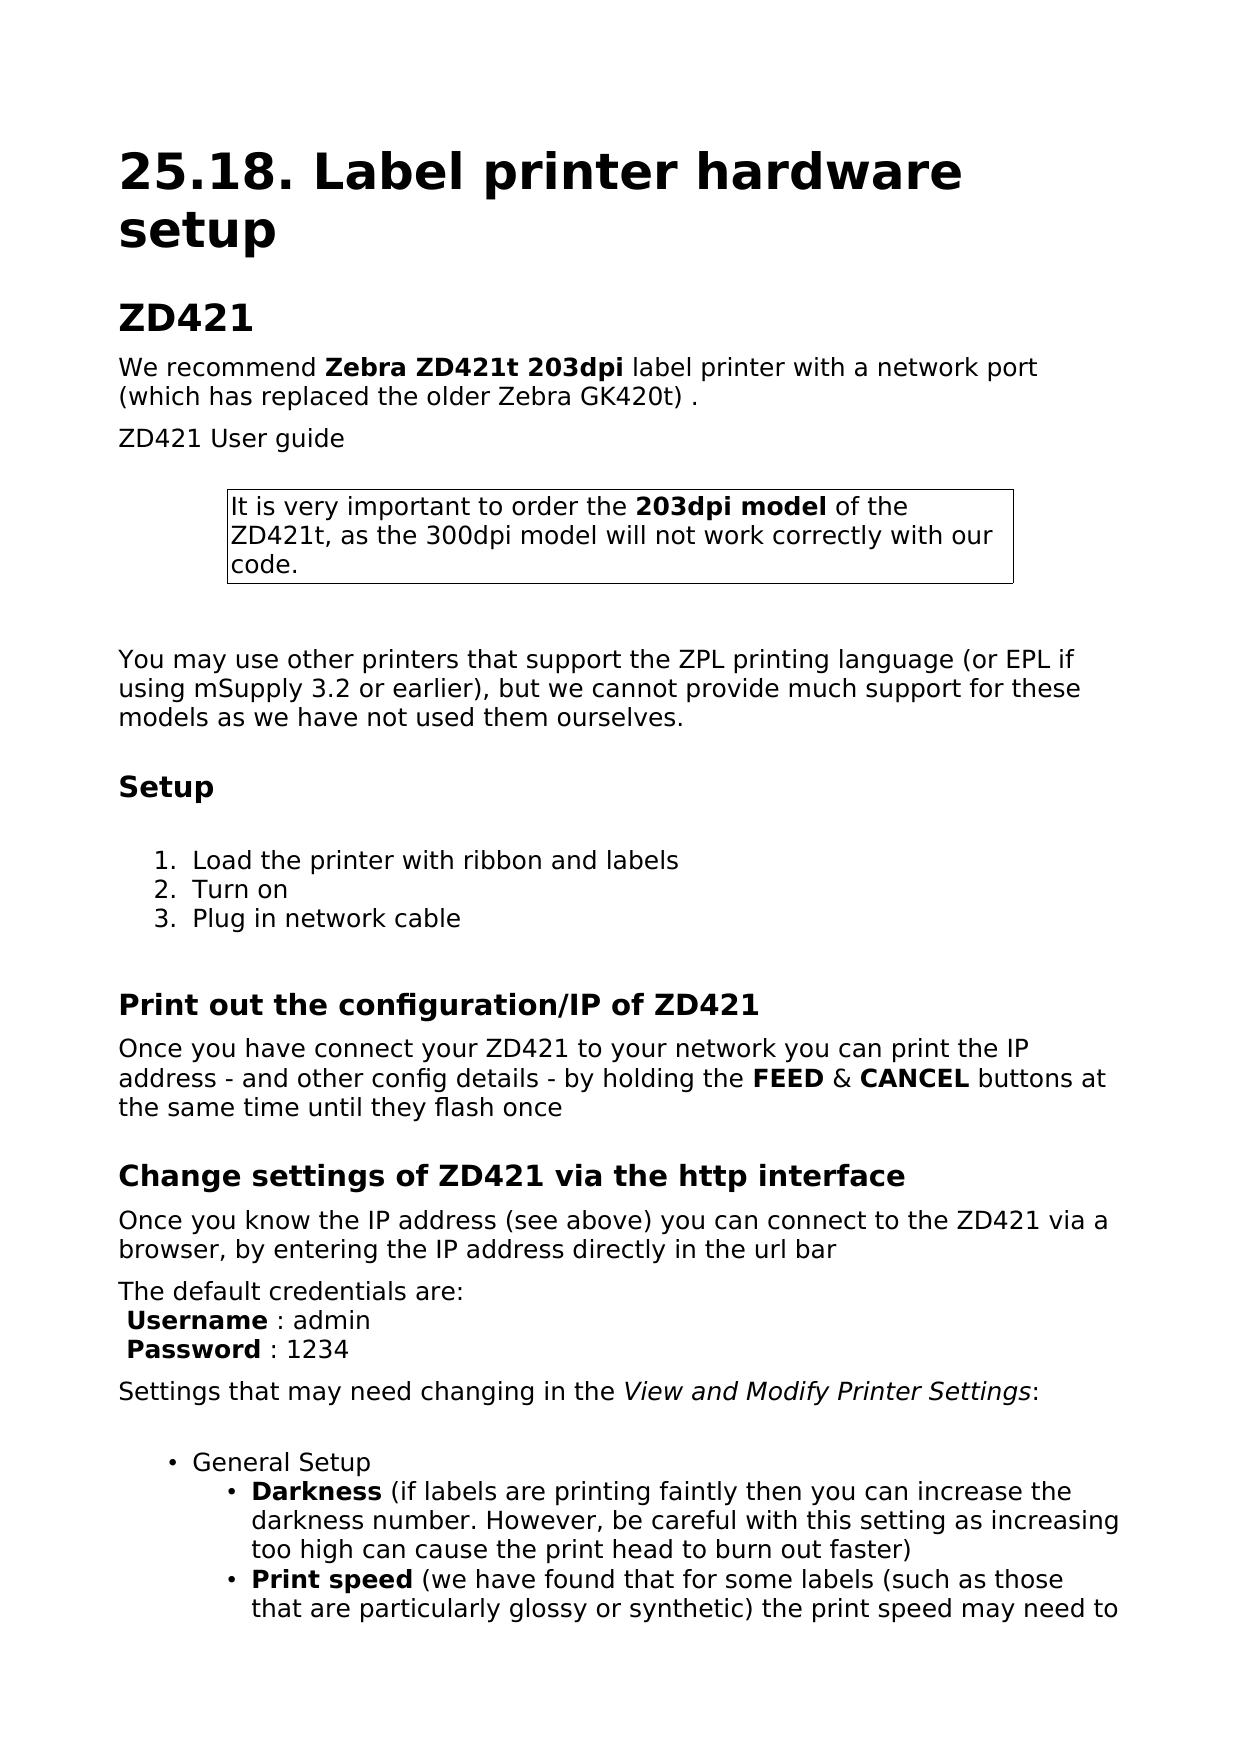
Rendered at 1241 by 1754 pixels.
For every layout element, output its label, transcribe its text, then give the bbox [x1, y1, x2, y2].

text Settings that may need changing in the View and Modify Printer Settings: [118, 1377, 1122, 1406]
list Turn on [177, 875, 1122, 904]
list Print speed (we have found that for some labels (such as those that are particularly glossy or synthetic) the print speed may need to [236, 1565, 1122, 1623]
list General Setup [177, 1448, 1122, 1477]
text ZD421 User guide [118, 424, 1122, 453]
text You may use other printers that support the ZPL printing language (or EPL if using mSupply 3.2 or earlier), but we cannot provide much support for these models as we have not used them ourselves. [118, 645, 1122, 733]
list Load the printer with ribbon and labels [177, 846, 1122, 875]
list Darkness (if labels are printing faintly then you can increase the darkness number. However, be careful with this setting as increasing too high can cause the print head to burn out faster) [236, 1477, 1122, 1565]
table_header It is very important to order the 203dpi model of the ZD421t, as the 300dpi model will not work correctly with our code. [228, 490, 1013, 583]
text We recommend Zebra ZD421t 203dpi label printer with a network port (which has replaced the older Zebra GK420t) . [118, 353, 1122, 412]
subtitle Change settings of ZD421 via the http interface [118, 1160, 1122, 1194]
list Plug in network cable [177, 904, 1122, 934]
subtitle 25.18. Label printer hardware setup [118, 143, 1122, 259]
text Once you have connect your ZD421 to your network you can print the IP address - and other config details - by holding the FEED & CANCEL buttons at the same time until they flash once [118, 1035, 1122, 1122]
subtitle Setup [118, 770, 1122, 804]
text Once you know the IP address (see above) you can connect to the ZD421 via a browser, by entering the IP address directly in the url bar [118, 1206, 1122, 1264]
subtitle Print out the configuration/IP of ZD421 [118, 988, 1122, 1022]
subtitle ZD421 [118, 297, 1122, 341]
text The default credentials are: Username : admin Password : 1234 [118, 1277, 1122, 1364]
